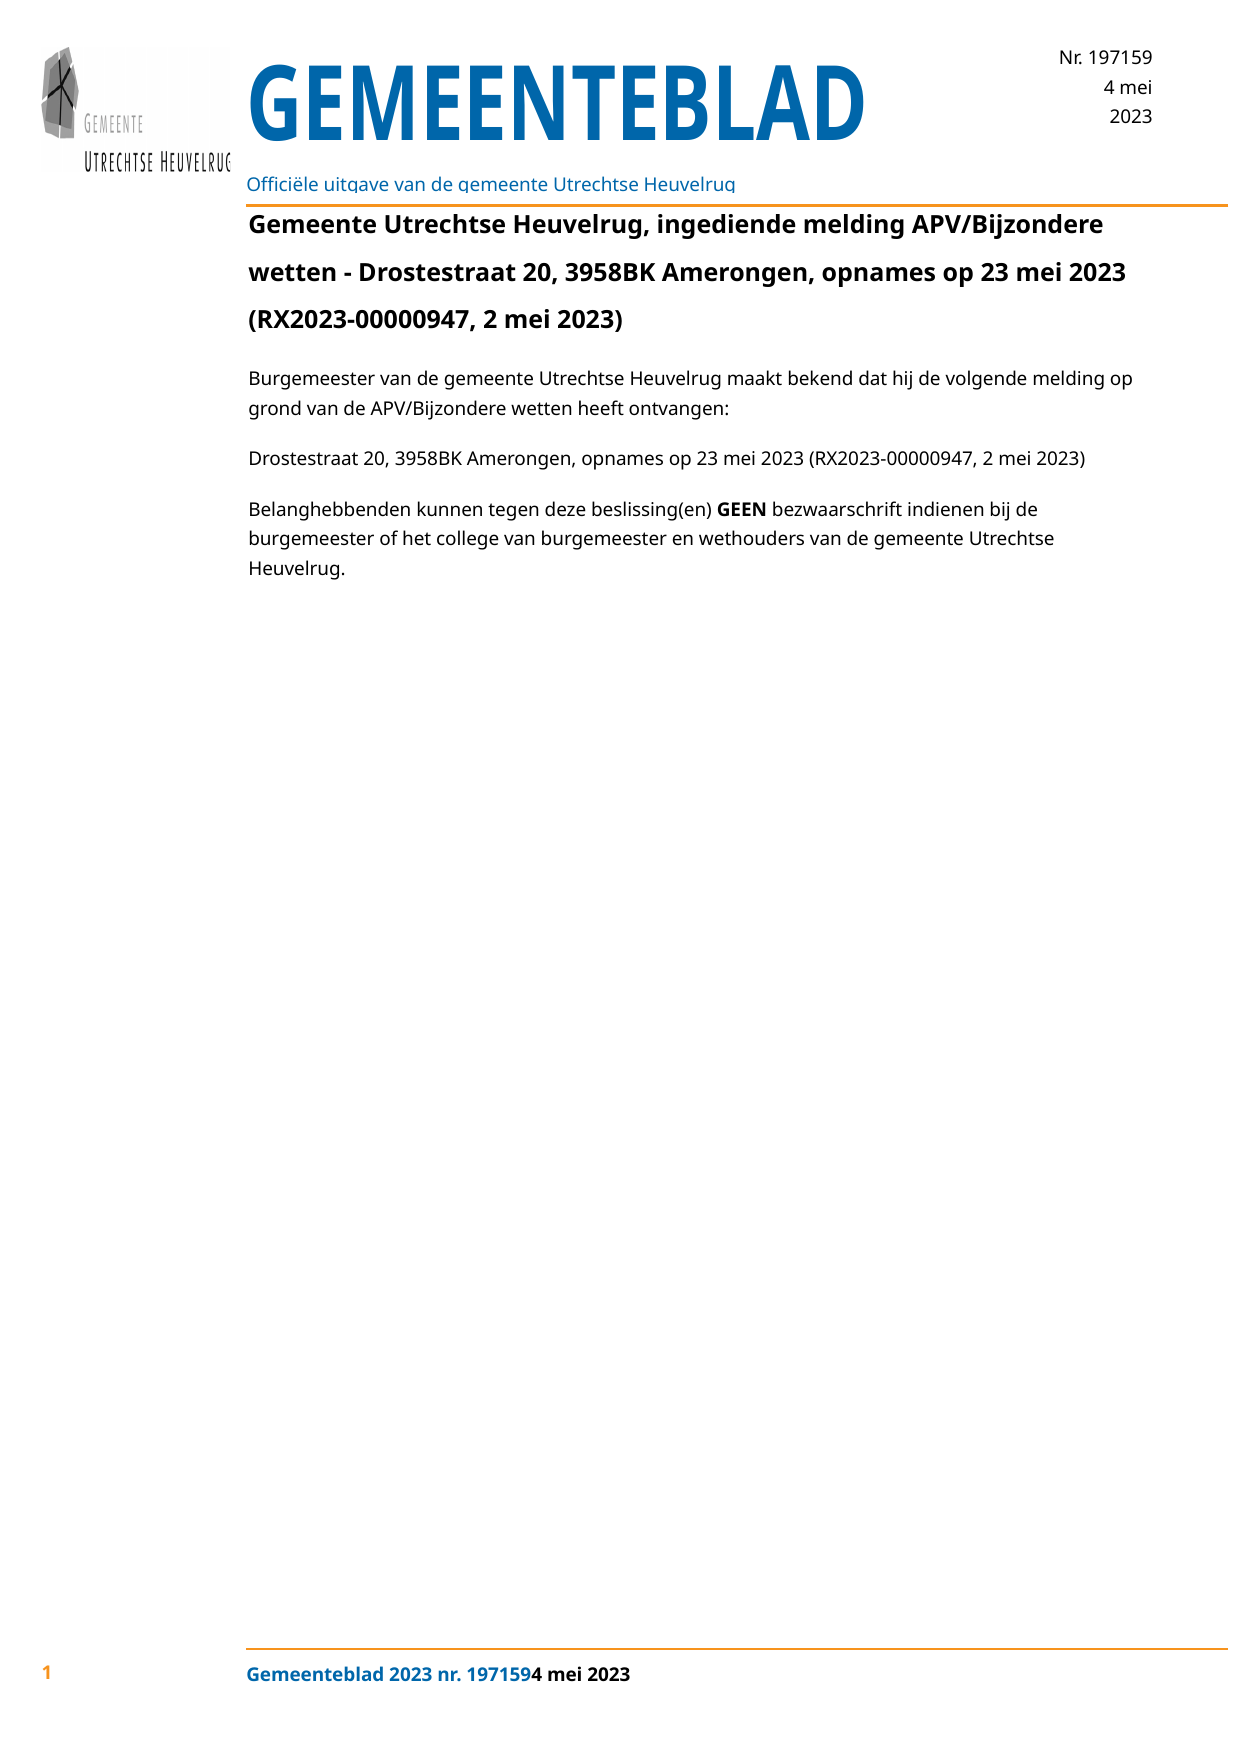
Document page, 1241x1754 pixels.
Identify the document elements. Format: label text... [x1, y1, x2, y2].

text Belanghebbenden kunnen tegen deze beslissing(en) GEEN bezwaarschrift indienen bij de burgemeester of het college van burgemeester en wethouders van de gemeente Utrechtse Heuvelrug. [248, 496, 1152, 581]
picture [41, 47, 231, 172]
text Burgemeester van de gemeente Utrechtse Heuvelrug maakt bekend dat hij de volgende melding op grond van de APV/Bijzondere wetten heeft ontvangen: [248, 366, 1152, 421]
text Gemeente Utrechtse Heuvelrug, ingediende melding APV/Bijzondere wetten - Drostestraat 20, 3958BK Amerongen, opnames op 23 mei 2023 (RX2023-00000947, 2 mei 2023) [248, 207, 1152, 336]
text Drostestraat 20, 3958BK Amerongen, opnames op 23 mei 2023 (RX2023-00000947, 2 mei 2023) [248, 446, 1152, 471]
